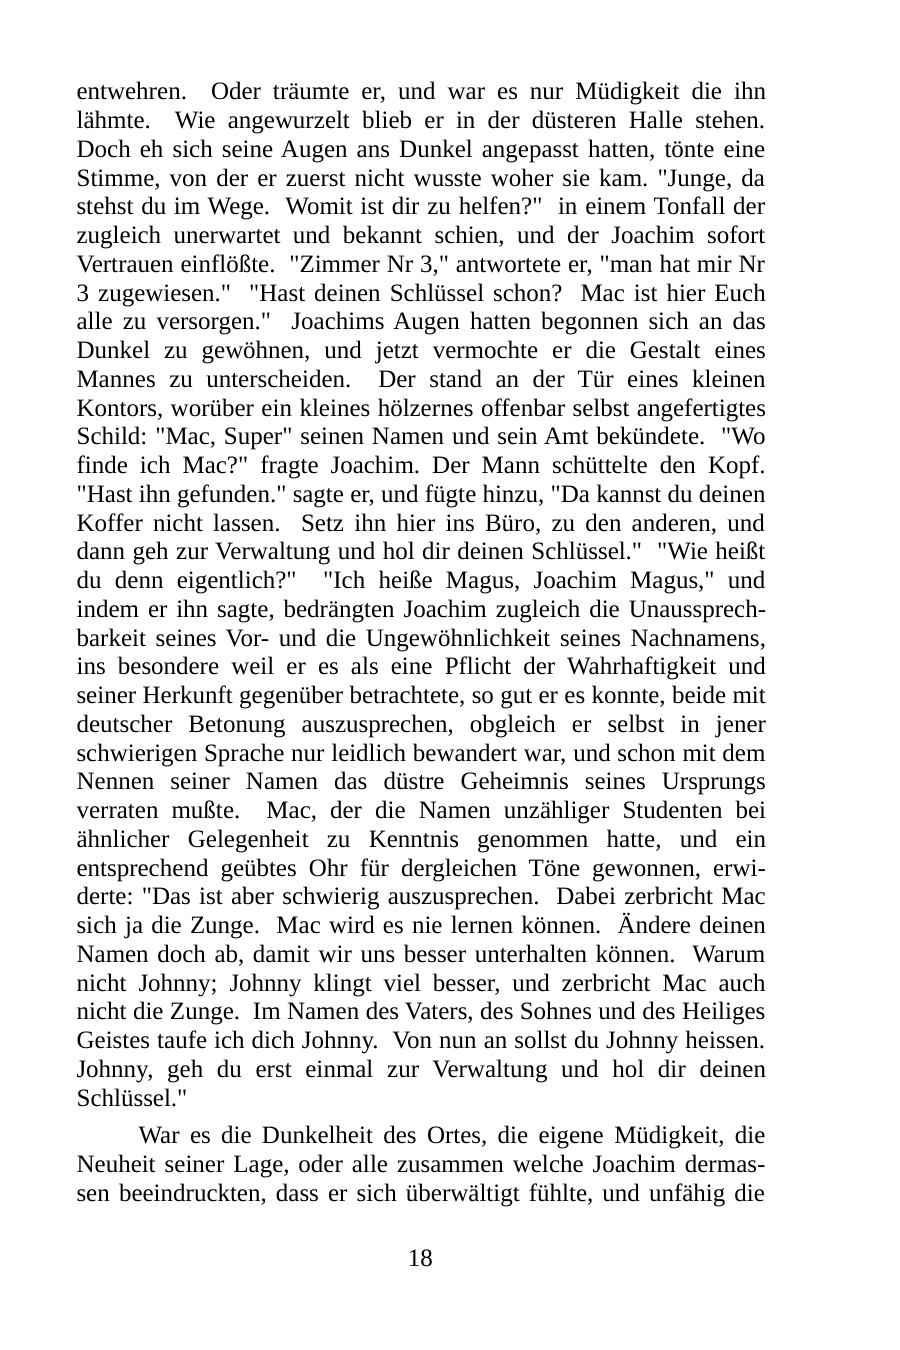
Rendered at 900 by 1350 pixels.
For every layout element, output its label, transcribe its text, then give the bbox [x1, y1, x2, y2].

text entwehren. Oder träumte er, und war es nur Müdigkeit die ihn lähmte. Wie angewurzelt blieb er in der düsteren Halle stehen. Doch eh sich seine Augen ans Dunkel angepasst hatten, tönte eine Stimme, von der er zuerst nicht wusste woher sie kam. "Junge, da stehst du im Wege. Womit ist dir zu helfen?" in einem Tonfall der zugleich unerwartet und bekannt schien, und der Joachim sofort Vertrauen einflößte. "Zimmer Nr 3," antwortete er, "man hat mir Nr 3 zugewiesen." "Hast deinen Schlüssel schon? Mac ist hier Euch alle zu versorgen." Joachims Augen hatten begonnen sich an das Dunkel zu gewöhnen, und jetzt vermochte er die Gestalt eines Mannes zu unterscheiden. Der stand an der Tür eines kleinen Kontors, worüber ein kleines hölzernes offenbar selbst angefertigtes Schild: "Mac, Super" seinen Namen und sein Amt bekündete. "Wo finde ich Mac?" fragte Joachim. Der Mann schüttelte den Kopf. "Hast ihn gefunden." sagte er, und fügte hinzu, "Da kannst du deinen Koffer nicht lassen. Setz ihn hier ins Büro, zu den anderen, und dann geh zur Verwaltung und hol dir deinen Schlüssel." "Wie heißt du denn eigentlich?" "Ich heiße Magus, Joachim Magus," und indem er ihn sagte, bedrängten Joachim zugleich die Unaussprech-barkeit seines Vor- und die Ungewöhnlichkeit seines Nachnamens, ins besondere weil er es als eine Pflicht der Wahrhaftigkeit und seiner Herkunft gegenüber betrachtete, so gut er es konnte, beide mit deutscher Betonung auszusprechen, obgleich er selbst in jener schwierigen Sprache nur leidlich bewandert war, und schon mit dem Nennen seiner Namen das düstre Geheimnis seines Ursprungs verraten mußte. Mac, der die Namen unzähliger Studenten bei ähnlicher Gelegenheit zu Kenntnis genommen hatte, und ein entsprechend geübtes Ohr für dergleichen Töne gewonnen, erwi-derte: "Das ist aber schwierig auszusprechen. Dabei zerbricht Mac sich ja die Zunge. Mac wird es nie lernen können. Ändere deinen Namen doch ab, damit wir uns besser unterhalten können. Warum nicht Johnny; Johnny klingt viel besser, und zerbricht Mac auch nicht die Zunge. Im Namen des Vaters, des Sohnes und des Heiliges Geistes taufe ich dich Johnny. Von nun an sollst du Johnny heissen. Johnny, geh du erst einmal zur Verwaltung und hol dir deinen Schlüssel." [76, 76, 766, 1111]
text War es die Dunkelheit des Ortes, die eigene Müdigkeit, die Neuheit seiner Lage, oder alle zusammen welche Joachim dermas-sen beeindruckten, dass er sich überwältigt fühlte, und unfähig die [76, 1120, 766, 1207]
